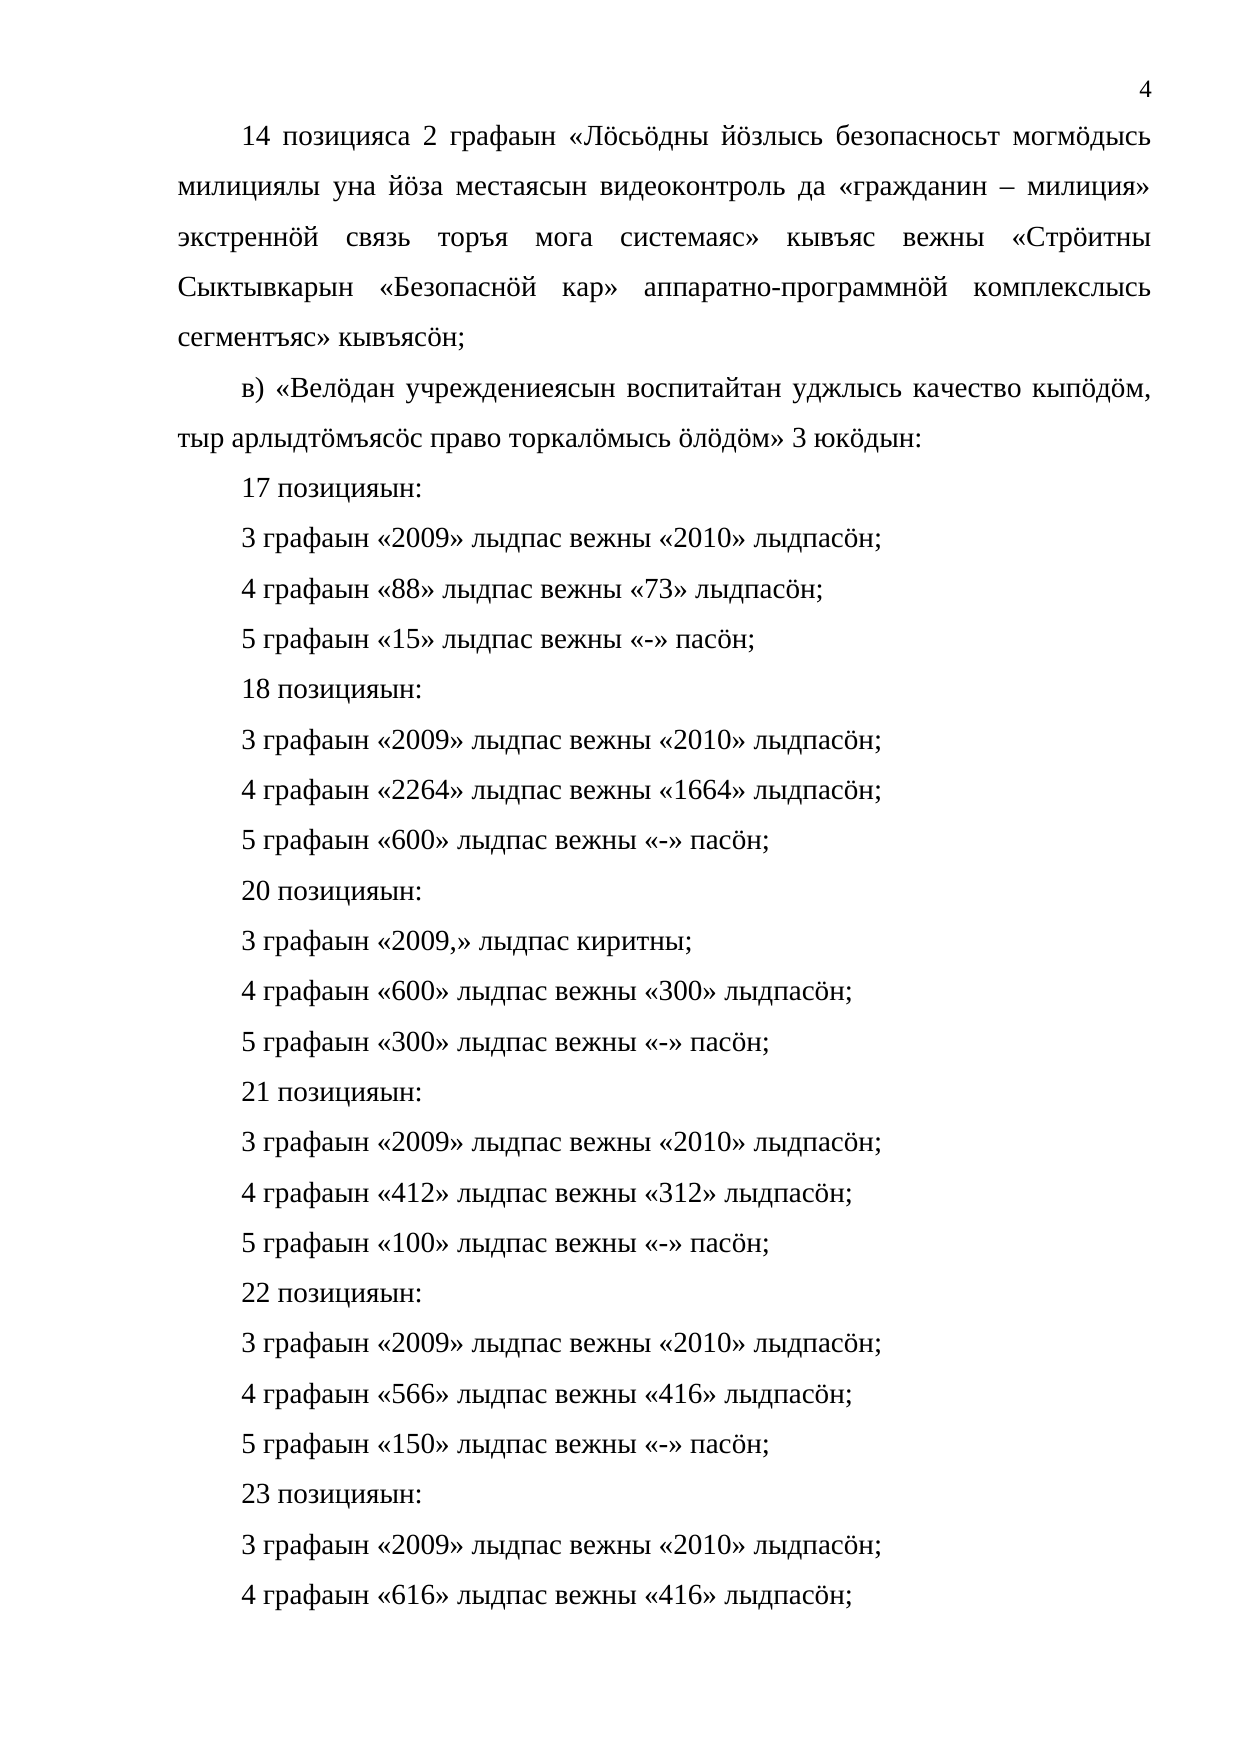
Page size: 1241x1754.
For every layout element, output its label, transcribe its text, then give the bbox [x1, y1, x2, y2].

text 14 позицияса 2 графаын «Лöсьöдны йöзлысь безопасносьт могмöдысь милициялы уна йöза местаясын видеоконтроль да «гражданин – милиция» экстреннöй связь торъя мога системаяс» кывъяс вежны «Стрöитны Сыктывкарын «Безопаснöй кар» аппаратно-программнöй комплекслысь сегментъяс» кывъясöн; [177, 118, 1152, 353]
text 3 графаын «2009» лыдпас вежны «2010» лыдпасöн; [177, 1124, 1152, 1158]
text 22 позицияын: [177, 1275, 1152, 1309]
text 4 графаын «88» лыдпас вежны «73» лыдпасöн; [177, 571, 1152, 604]
text 4 графаын «2264» лыдпас вежны «1664» лыдпасöн; [177, 772, 1152, 806]
text 3 графаын «2009,» лыдпас киритны; [177, 923, 1152, 957]
text 21 позицияын: [177, 1074, 1152, 1108]
text 17 позицияын: [177, 470, 1152, 504]
text 5 графаын «150» лыдпас вежны «-» пасöн; [177, 1426, 1152, 1460]
text 23 позицияын: [177, 1477, 1152, 1510]
text 3 графаын «2009» лыдпас вежны «2010» лыдпасöн; [177, 1326, 1152, 1359]
text 4 графаын «616» лыдпас вежны «416» лыдпасöн; [177, 1577, 1152, 1611]
text 5 графаын «600» лыдпас вежны «-» пасöн; [177, 822, 1152, 856]
text 4 графаын «566» лыдпас вежны «416» лыдпасöн; [177, 1376, 1152, 1409]
text 18 позицияын: [177, 672, 1152, 705]
text 5 графаын «300» лыдпас вежны «-» пасöн; [177, 1024, 1152, 1057]
text в) «Велöдан учреждениеясын воспитайтан уджлысь качество кыпöдöм, тыр арлыдтöмъясöс право торкалöмысь öлöдöм» 3 юкöдын: [177, 370, 1152, 453]
text 3 графаын «2009» лыдпас вежны «2010» лыдпасöн; [177, 521, 1152, 554]
text 20 позицияын: [177, 873, 1152, 906]
text 5 графаын «100» лыдпас вежны «-» пасöн; [177, 1225, 1152, 1258]
text 3 графаын «2009» лыдпас вежны «2010» лыдпасöн; [177, 722, 1152, 755]
text 4 графаын «600» лыдпас вежны «300» лыдпасöн; [177, 973, 1152, 1007]
text 4 графаын «412» лыдпас вежны «312» лыдпасöн; [177, 1175, 1152, 1208]
text 3 графаын «2009» лыдпас вежны «2010» лыдпасöн; [177, 1527, 1152, 1560]
text 5 графаын «15» лыдпас вежны «-» пасöн; [177, 621, 1152, 655]
